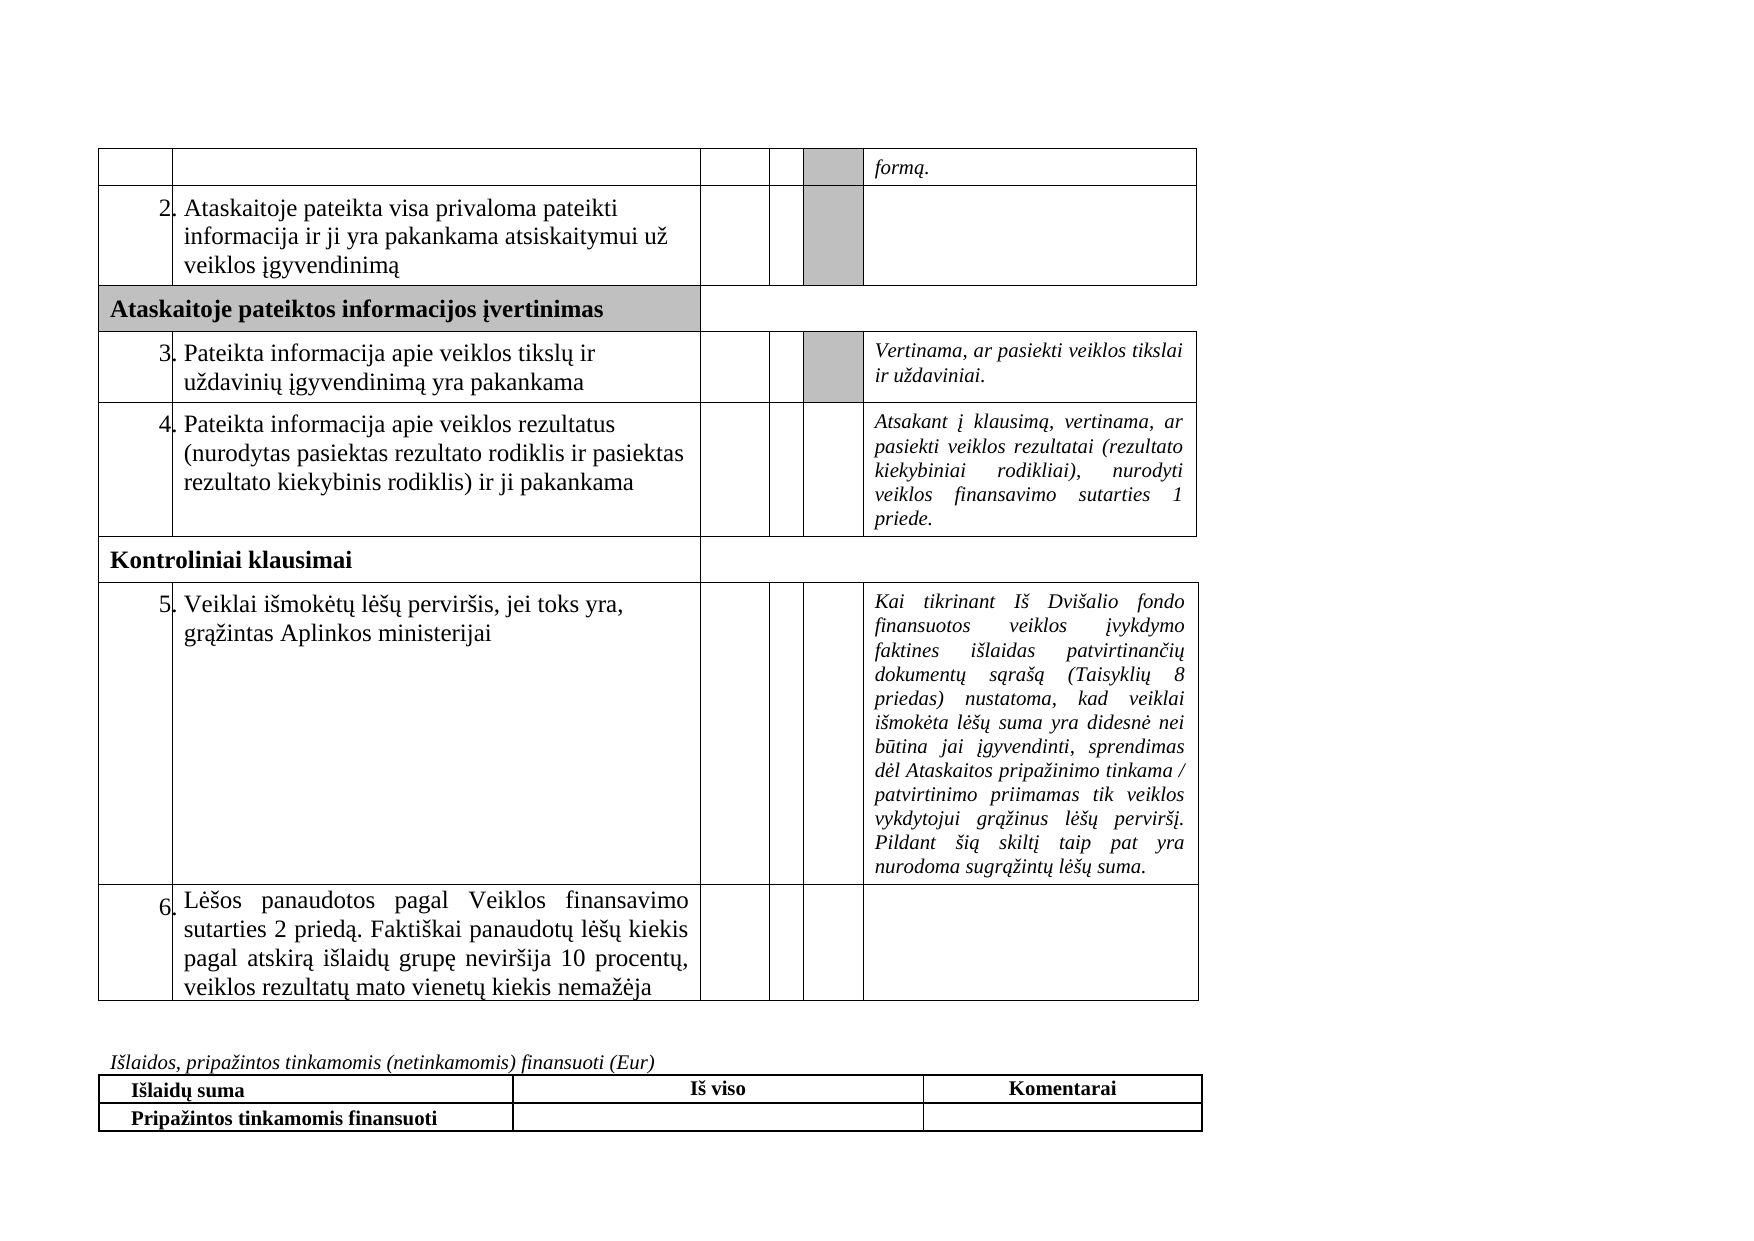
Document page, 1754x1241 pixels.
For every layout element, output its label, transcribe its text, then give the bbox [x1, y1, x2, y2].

table_cell [1141, 537, 1156, 582]
table_cell [804, 403, 863, 536]
table_cell [1198, 185, 1202, 285]
table_cell [1219, 285, 1234, 331]
table_cell [839, 537, 861, 582]
table_cell [99, 583, 172, 884]
table_cell [925, 537, 939, 582]
table_cell [804, 186, 863, 285]
table_cell [701, 149, 769, 185]
table_cell [1172, 537, 1187, 582]
table_cell [1048, 537, 1063, 582]
table_cell Atsakant į klausimą, vertinama, ar pasiekti veiklos rezultatai (rezultato kiekybiniai rodikliai), nurodyti veiklos finansavimo sutarties 1 priede. [864, 403, 1196, 536]
table_cell [804, 149, 863, 185]
table_cell [1219, 402, 1234, 536]
table_cell [1172, 286, 1187, 331]
table_cell [1204, 402, 1219, 536]
table_cell Komentarai [924, 1076, 1201, 1102]
table_cell [1204, 536, 1219, 582]
table_cell Pateikta informacija apie veiklos tikslų ir uždavinių įgyvendinimą yra pakankama [173, 332, 700, 402]
table_cell [1110, 537, 1125, 582]
table_cell [804, 332, 863, 402]
table_cell [1235, 1000, 1646, 1074]
table_cell [1219, 331, 1234, 402]
table_cell [839, 286, 861, 331]
table_cell [1198, 331, 1202, 402]
table_cell [730, 286, 769, 331]
table_cell [955, 286, 970, 331]
table_cell [823, 286, 839, 331]
table_cell [770, 403, 803, 536]
table_cell [1235, 285, 1646, 331]
table_cell [99, 403, 172, 536]
table_cell [770, 885, 803, 1000]
table_cell [99, 186, 172, 285]
table_cell [877, 537, 892, 582]
table_cell [1204, 1102, 1219, 1130]
table_cell [1219, 185, 1234, 285]
table_cell [1204, 884, 1219, 1000]
table_cell [793, 286, 804, 331]
table_cell Vertinama, ar pasiekti veiklos tikslai ir uždaviniai. [864, 332, 1196, 402]
table_cell [804, 885, 863, 1000]
table_cell [793, 537, 804, 582]
table_cell [514, 1104, 923, 1130]
table_cell [770, 149, 803, 185]
table_cell [864, 186, 1196, 285]
table_cell [701, 537, 712, 582]
table_cell [1219, 582, 1234, 884]
table_cell [1079, 537, 1094, 582]
table_cell [1204, 1074, 1219, 1102]
table_cell [970, 286, 986, 331]
table_cell [730, 537, 769, 582]
table_cell [1235, 582, 1646, 884]
table_cell [769, 537, 777, 582]
table_cell [1125, 286, 1141, 331]
table_cell [1079, 286, 1094, 331]
table_cell [1156, 286, 1172, 331]
table_cell [1204, 331, 1219, 402]
table_cell [925, 286, 939, 331]
table_cell [1110, 286, 1125, 331]
table_cell [1235, 536, 1646, 582]
table_cell [715, 537, 730, 582]
table_cell [908, 286, 923, 331]
table_cell [1198, 536, 1202, 582]
table_cell Pateikta informacija apie veiklos rezultatus (nurodytas pasiektas rezultato rodiklis ir pasiektas rezultato kiekybinis rodiklis) ir ji pakankama [173, 403, 700, 536]
table_cell Pripažintos tinkamomis finansuoti [100, 1104, 512, 1130]
table_cell [823, 537, 839, 582]
table_cell [701, 286, 712, 331]
table_cell [715, 286, 730, 331]
table_cell [1187, 286, 1196, 331]
table_cell [864, 885, 1198, 1000]
table_cell [939, 286, 955, 331]
table_cell Ataskaitoje pateiktos informacijos įvertinimas [99, 286, 700, 331]
table_cell [1198, 148, 1202, 185]
table_cell [777, 286, 793, 331]
table_cell [1219, 884, 1234, 1000]
table_cell [877, 286, 892, 331]
table_cell [1219, 536, 1234, 582]
table_cell [939, 537, 955, 582]
table_cell Kai tikrinant Iš Dvišalio fondo finansuotos veiklos įvykdymo faktines išlaidas patvirtinančių dokumentų sąrašą (Taisyklių 8 priedas) nustatoma, kad veiklai išmokėta lėšų suma yra didesnė nei būtina jai įgyvendinti, sprendimas dėl Ataskaitos pripažinimo tinkama / patvirtinimo priimamas tik veiklos vykdytojui grąžinus lėšų perviršį. Pildant šią skiltį taip pat yra nurodoma sugrąžintų lėšų suma. [864, 583, 1198, 884]
table_cell [777, 537, 793, 582]
table_cell [1204, 185, 1219, 285]
table_cell [770, 332, 803, 402]
table_cell [1204, 285, 1219, 331]
table_cell [1204, 148, 1219, 185]
table_cell [770, 583, 803, 884]
table_cell [99, 885, 172, 1000]
table_cell [1156, 537, 1172, 582]
table_cell [701, 186, 769, 285]
table_cell [1235, 1102, 1646, 1130]
table_cell Veiklai išmokėtų lėšų perviršis, jei toks yra, grąžintas Aplinkos ministerijai [173, 583, 700, 884]
table_cell [986, 286, 1001, 331]
table_cell [1001, 286, 1017, 331]
table_cell [863, 537, 877, 582]
table_cell [701, 885, 769, 1000]
table_cell [701, 583, 769, 884]
table_cell Išlaidų suma [100, 1076, 512, 1102]
table_cell [1187, 537, 1196, 582]
table_cell [701, 332, 769, 402]
table_cell Kontroliniai klausimai [99, 537, 700, 582]
table_cell [1032, 537, 1048, 582]
table_cell [1017, 286, 1032, 331]
table_cell [1048, 286, 1063, 331]
table_cell [1219, 1102, 1234, 1130]
table_cell [986, 537, 1001, 582]
table_cell [908, 537, 923, 582]
table_cell [863, 286, 877, 331]
table_cell Išlaidos, pripažintos tinkamomis (netinkamomis) finansuoti (Eur) [99, 1000, 1202, 1074]
table_cell [892, 537, 907, 582]
table_cell [804, 583, 863, 884]
table_cell [1235, 402, 1646, 536]
table_cell [1032, 286, 1048, 331]
table_cell Iš viso [514, 1076, 923, 1102]
table_cell [955, 537, 970, 582]
table_cell Ataskaita užpildyta pagal galiojančią formą [173, 149, 700, 185]
table_cell [1001, 537, 1017, 582]
table_cell [770, 186, 803, 285]
table_cell [1204, 582, 1219, 884]
table_cell [804, 537, 823, 582]
table_cell [1063, 537, 1079, 582]
table_cell [1219, 1074, 1234, 1102]
table_cell [892, 286, 907, 331]
table_cell [1219, 148, 1234, 185]
table_cell [1141, 286, 1156, 331]
table_cell [804, 286, 823, 331]
table_cell [1235, 1074, 1646, 1102]
table_cell [1198, 402, 1202, 536]
table_cell [1017, 537, 1032, 582]
table_cell [1094, 537, 1110, 582]
table_cell Lėšos panaudotos pagal Veiklos finansavimo sutarties 2 priedą. Faktiškai panaudotų lėšų kiekis pagal atskirą išlaidų grupę neviršija 10 procentų, veiklos rezultatų mato vienetų kiekis nemažėja [173, 885, 700, 1000]
table_cell [99, 149, 172, 185]
table_cell [1198, 285, 1202, 331]
table_cell [99, 332, 172, 402]
table_cell [1219, 1000, 1234, 1074]
table_cell [970, 537, 986, 582]
table_cell [769, 286, 777, 331]
table_cell [1204, 1000, 1219, 1074]
table_cell [1125, 537, 1141, 582]
table_cell [1235, 148, 1646, 185]
table_cell [1063, 286, 1079, 331]
table_cell [1235, 884, 1646, 1000]
table_cell Ataskaitoje pateikta visa privaloma pateikti informacija ir ji yra pakankama atsiskaitymui už veiklos įgyvendinimą [173, 186, 700, 285]
table_cell [701, 403, 769, 536]
table_cell [1235, 185, 1646, 285]
table_cell [924, 1104, 1201, 1130]
table_cell formą. [864, 149, 1196, 185]
table_cell [1235, 331, 1646, 402]
table_cell [1094, 286, 1110, 331]
